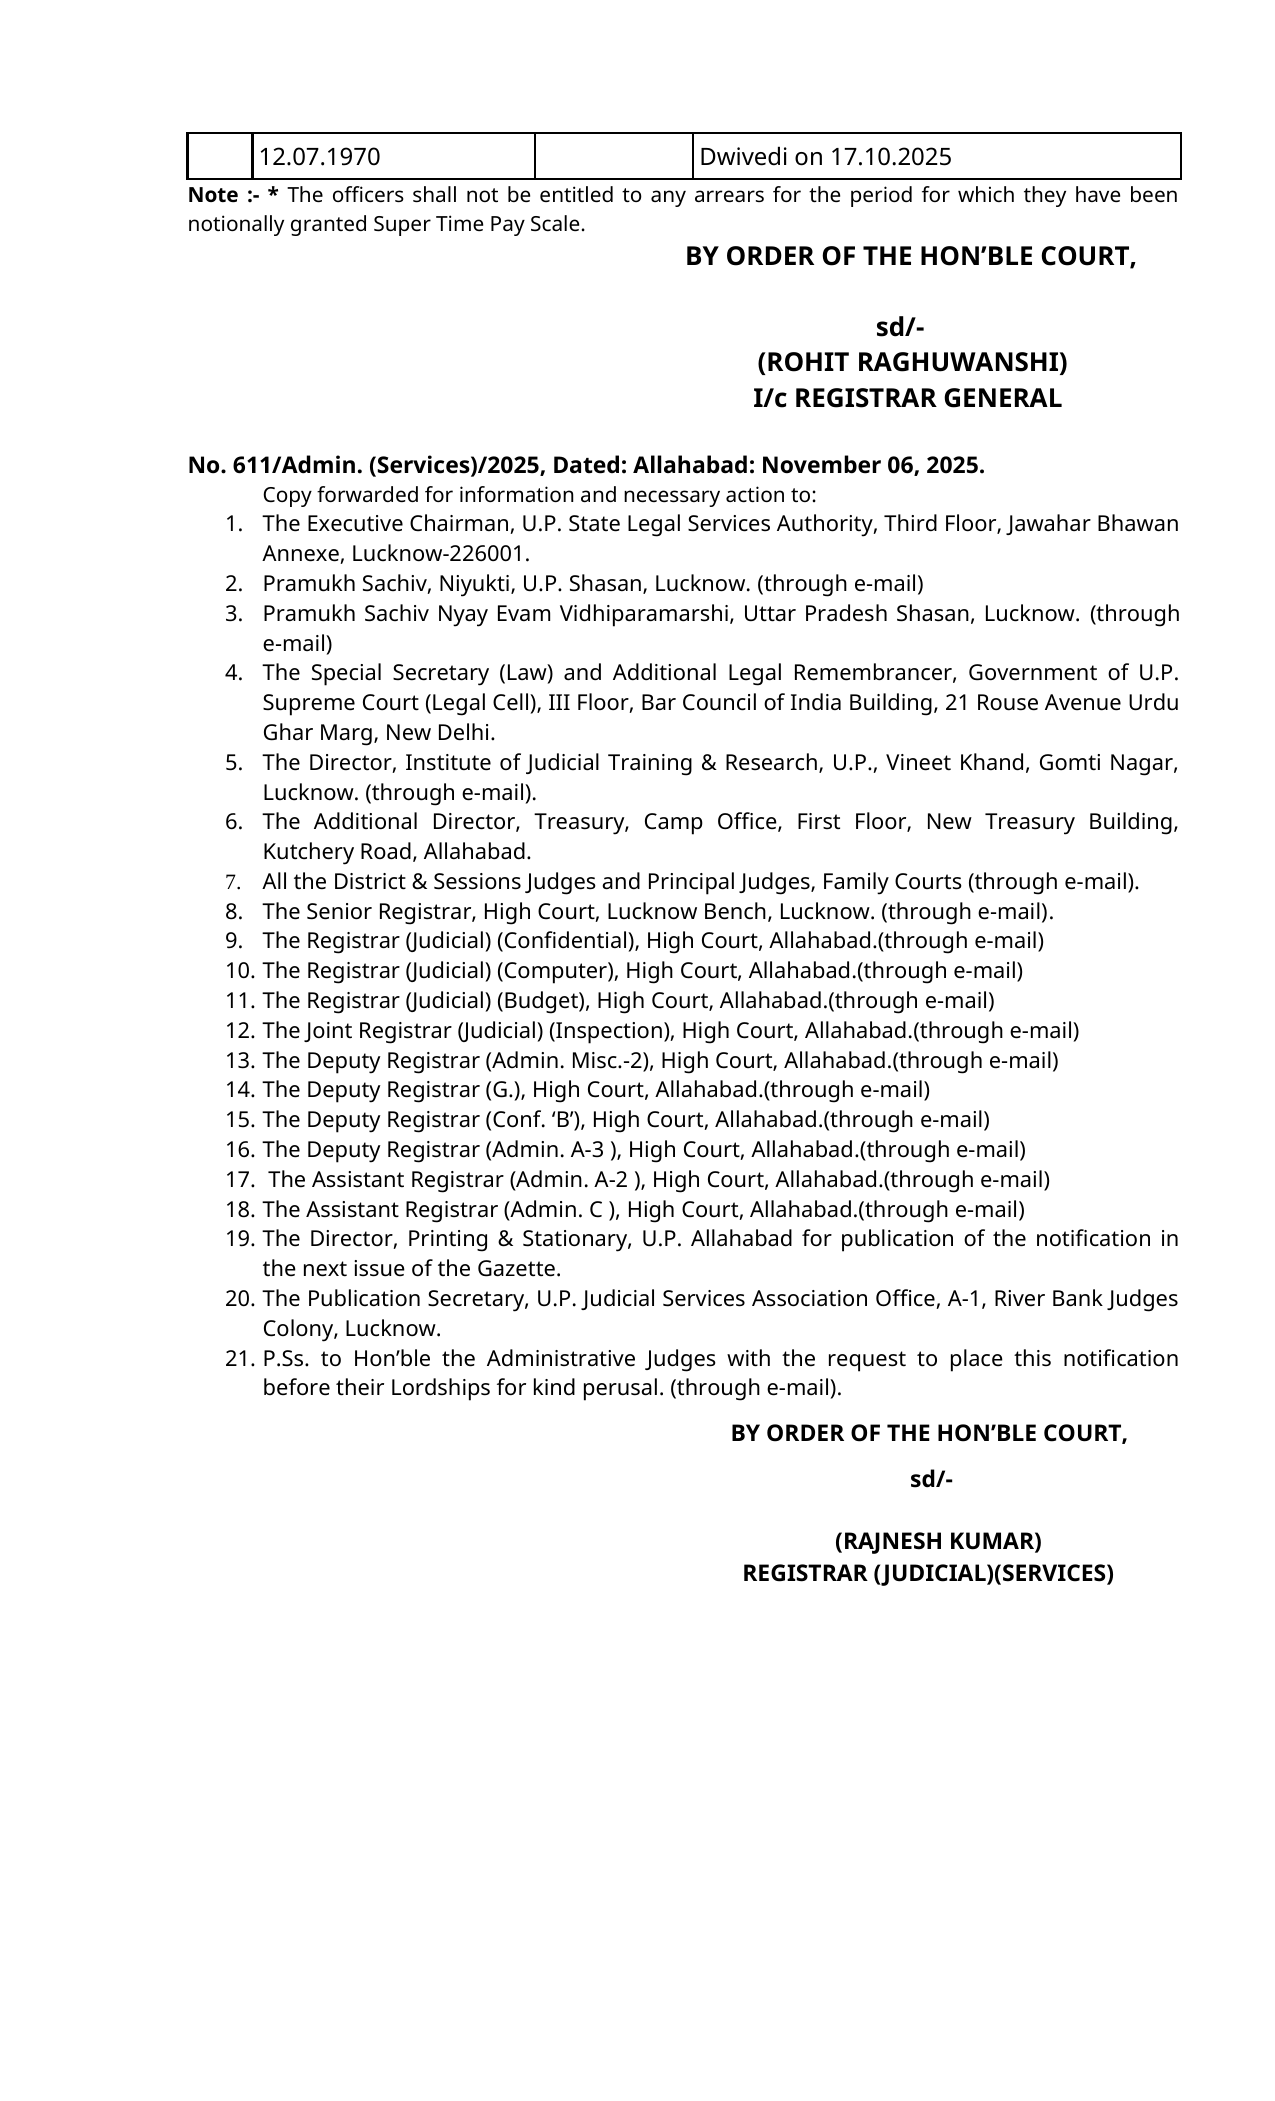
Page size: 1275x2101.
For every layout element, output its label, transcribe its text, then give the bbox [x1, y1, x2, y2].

list The Deputy Registrar (G.), High Court, Allahabad.(through e-mail) [225, 1074, 1181, 1104]
text No. 611/Admin. (Services)/2025, Dated: Allahabad: November 06, 2025. [187, 449, 1181, 480]
list P.Ss. to Hon’ble the Administrative Judges with the request to place this notification before their Lordships for kind perusal. (through e-mail). [225, 1343, 1181, 1402]
table_cell Dwivedi on 17.10.2025 [694, 134, 1180, 178]
text (ROHIT RAGHUWANSHI) I/c REGISTRAR GENERAL [187, 344, 1182, 415]
list The Deputy Registrar (Admin. Misc.-2), High Court, Allahabad.(through e-mail) [225, 1045, 1181, 1074]
text sd/- [712, 308, 1181, 344]
list The Additional Director, Treasury, Camp Office, First Floor, New Treasury Building, Kutchery Road, Allahabad. [225, 806, 1181, 866]
list The Executive Chairman, U.P. State Legal Services Authority, Third Floor, Jawahar Bhawan Annexe, Lucknow-226001. [225, 508, 1181, 568]
list The Director, Printing & Stationary, U.P. Allahabad for publication of the notification in the next issue of the Gazette. [225, 1223, 1181, 1283]
table_cell [189, 134, 251, 178]
text BY ORDER OF THE HON’BLE COURT, [187, 237, 1181, 273]
text REGISTRAR (JUDICIAL)(SERVICES) [187, 1557, 1181, 1588]
list The Special Secretary (Law) and Additional Legal Remembrancer, Government of U.P. Supreme Court (Legal Cell), III Floor, Bar Council of India Building, 21 Rouse Avenue Urdu Ghar Marg, New Delhi. [225, 657, 1181, 747]
list The Senior Registrar, High Court, Lucknow Bench, Lucknow. (through e-mail). [225, 896, 1181, 926]
list The Deputy Registrar (Conf. ‘B’), High Court, Allahabad.(through e-mail) [225, 1104, 1181, 1134]
list The Joint Registrar (Judicial) (Inspection), High Court, Allahabad.(through e-mail) [225, 1015, 1181, 1045]
list Pramukh Sachiv Nyay Evam Vidhiparamarshi, Uttar Pradesh Shasan, Lucknow. (through e-mail) [225, 598, 1181, 657]
text (RAJNESH KUMAR) [187, 1525, 1181, 1557]
text sd/- [187, 1463, 1181, 1495]
list The Publication Secretary, U.P. Judicial Services Association Office, A-1, River Bank Judges Colony, Lucknow. [225, 1283, 1181, 1343]
text BY ORDER OF THE HON’BLE COURT, [187, 1417, 1181, 1448]
text Copy forwarded for information and necessary action to: [187, 480, 1181, 508]
list The Assistant Registrar (Admin. C ), High Court, Allahabad.(through e-mail) [225, 1194, 1181, 1223]
list Pramukh Sachiv, Niyukti, U.P. Shasan, Lucknow. (through e-mail) [225, 568, 1181, 598]
list The Director, Institute of Judicial Training & Research, U.P., Vineet Khand, Gomti Nagar, Lucknow. (through e-mail). [225, 747, 1181, 806]
table_cell [536, 134, 692, 178]
list The Registrar (Judicial) (Confidential), High Court, Allahabad.(through e-mail) [225, 926, 1181, 955]
list The Registrar (Judicial) (Budget), High Court, Allahabad.(through e-mail) [225, 985, 1181, 1015]
table_cell 12.07.1970 [254, 134, 534, 178]
list The Assistant Registrar (Admin. A-2 ), High Court, Allahabad.(through e-mail) [225, 1164, 1181, 1194]
list All the District & Sessions Judges and Principal Judges, Family Courts (through e-mail). [225, 866, 1181, 896]
text Note :- * The officers shall not be entitled to any arrears for the period for which they have been notionally granted Super Time Pay Scale. [187, 180, 1181, 237]
list The Registrar (Judicial) (Computer), High Court, Allahabad.(through e-mail) [225, 955, 1181, 985]
list The Deputy Registrar (Admin. A-3 ), High Court, Allahabad.(through e-mail) [225, 1134, 1181, 1164]
